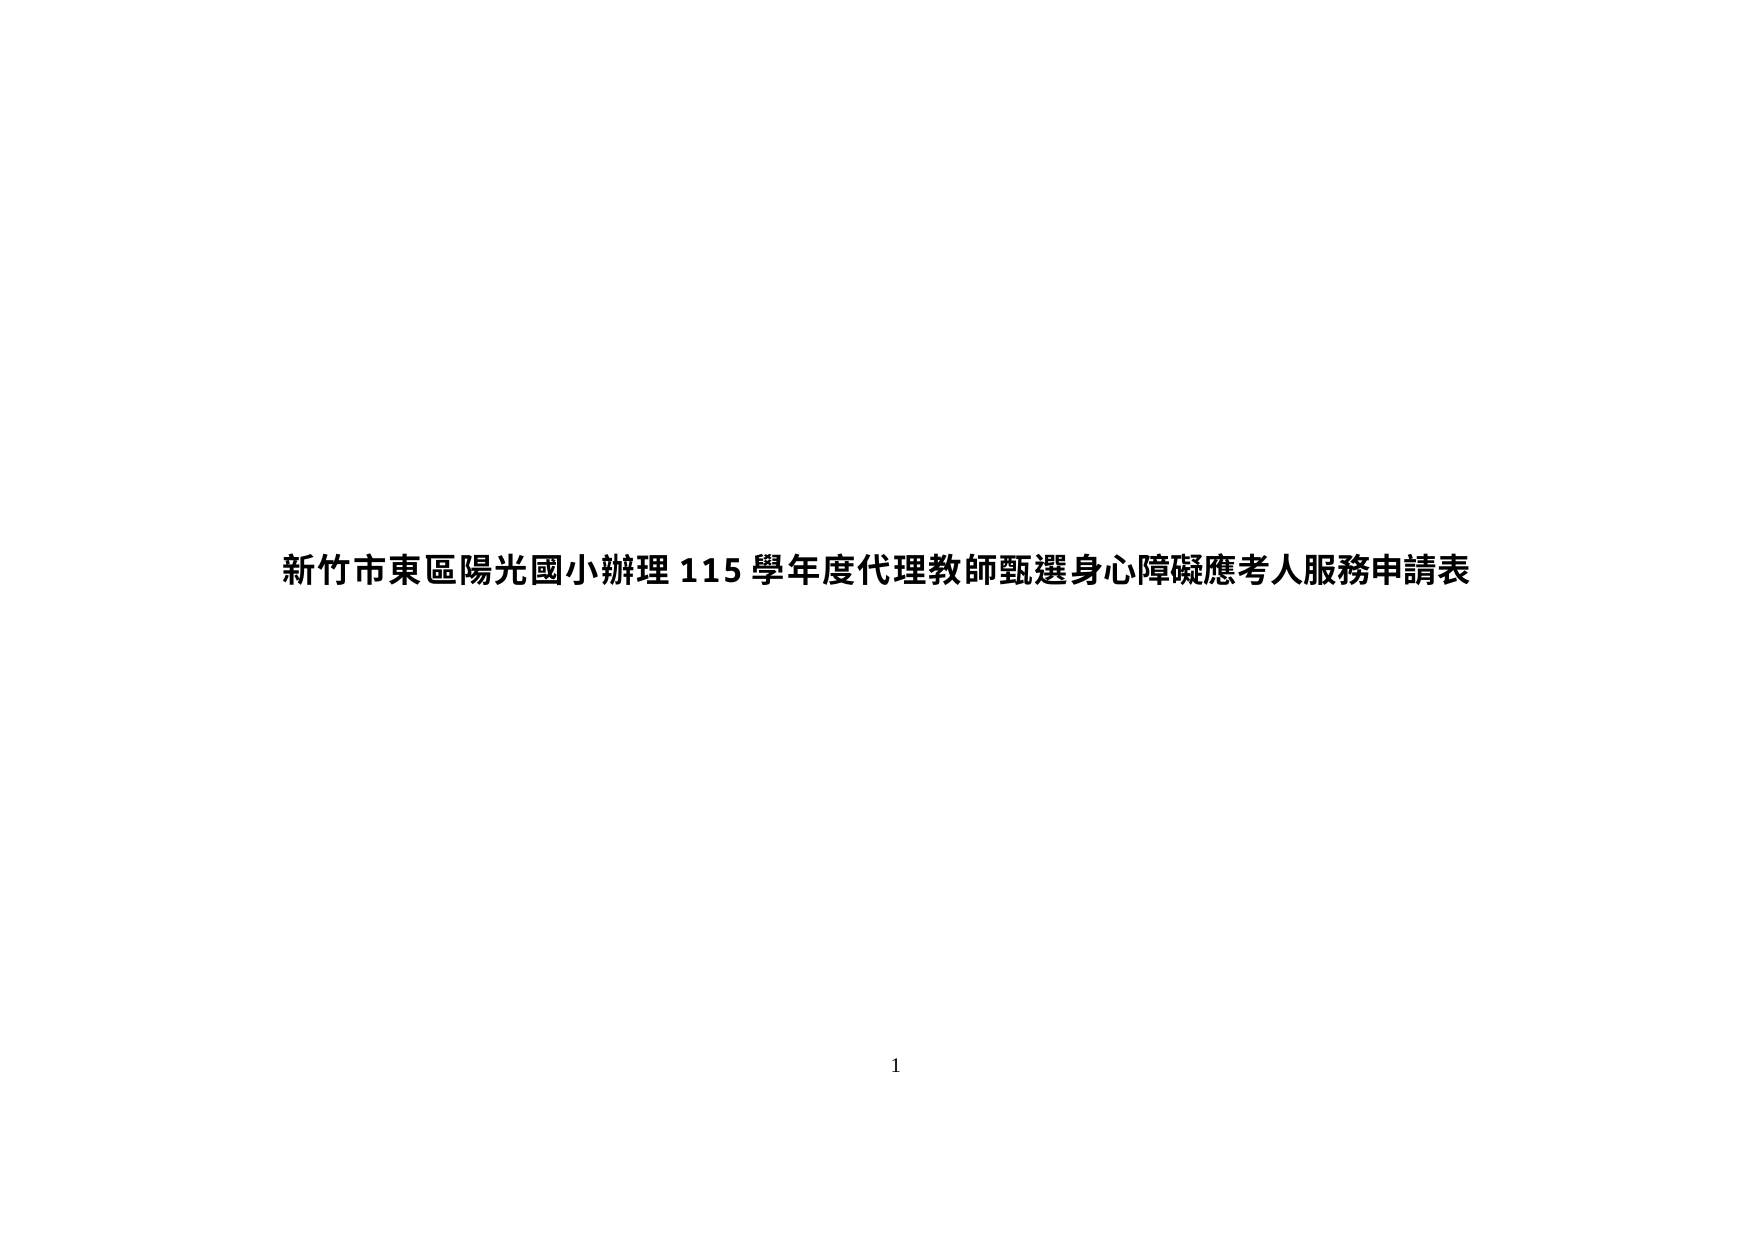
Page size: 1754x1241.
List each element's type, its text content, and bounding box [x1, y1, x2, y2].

text 新竹市東區陽光國小辦理115學年度代理教師甄選身心障礙應考人服務申請表 [150, 527, 1642, 589]
